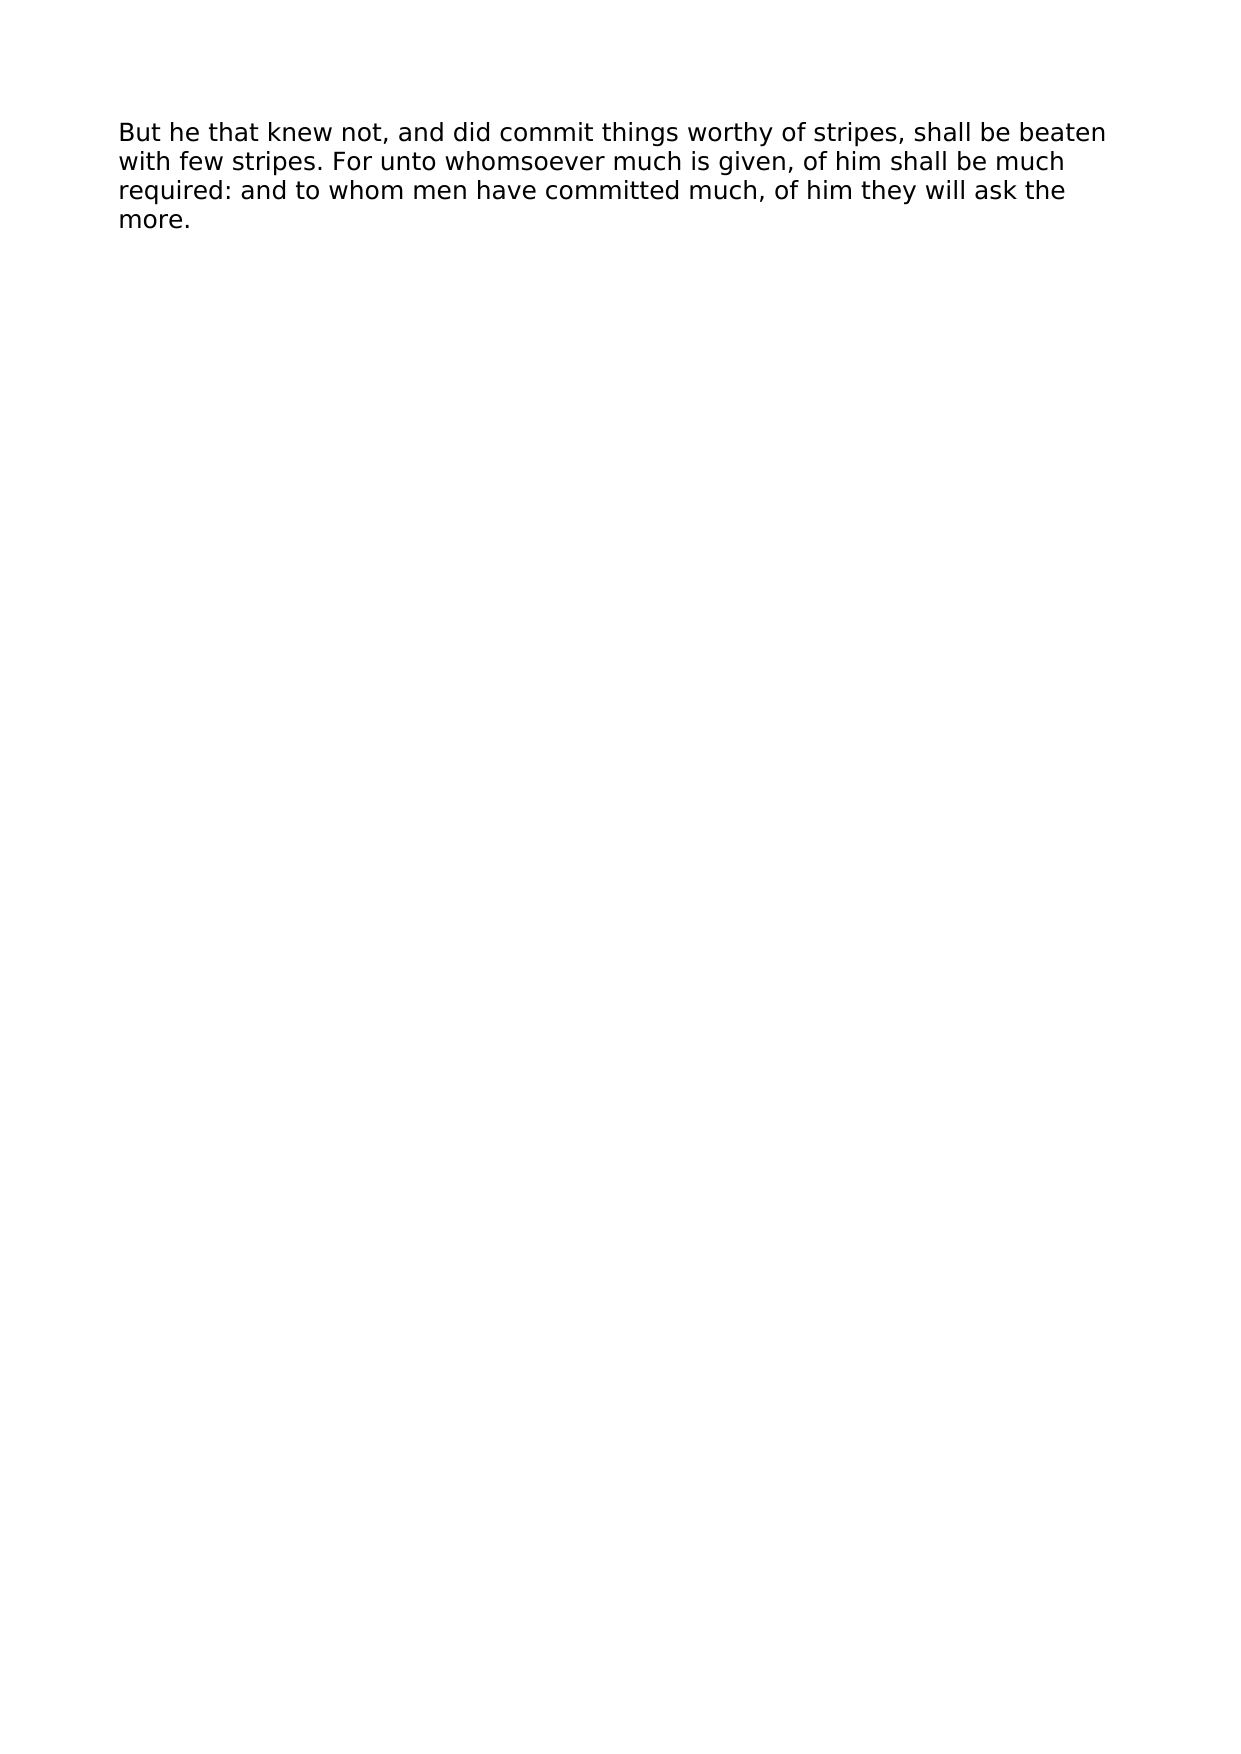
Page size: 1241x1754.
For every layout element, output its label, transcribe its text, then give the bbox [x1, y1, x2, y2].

text But he that knew not, and did commit things worthy of stripes, shall be beaten with few stripes. For unto whomsoever much is given, of him shall be much required: and to whom men have committed much, of him they will ask the more. [118, 118, 1122, 235]
